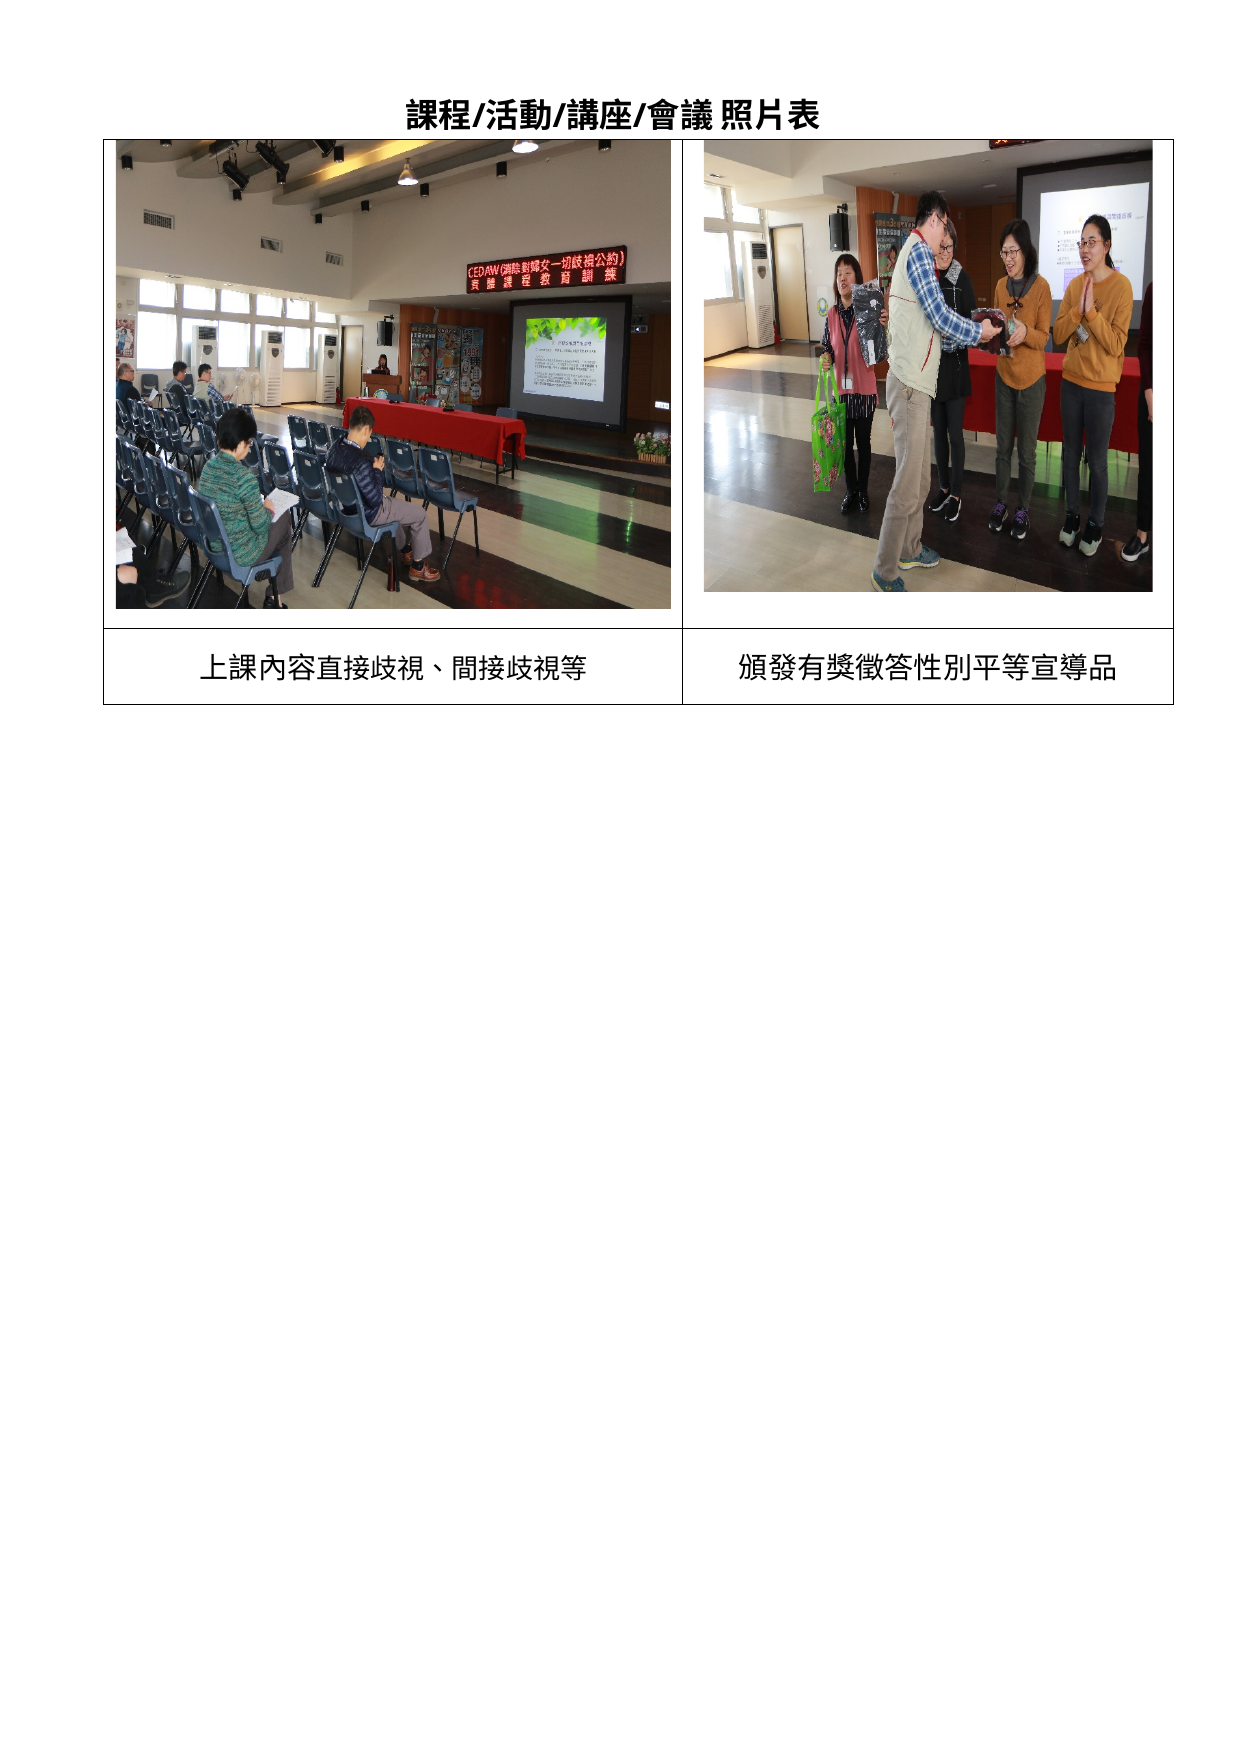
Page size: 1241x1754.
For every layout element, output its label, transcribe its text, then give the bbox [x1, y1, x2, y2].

table_cell 上課內容直接歧視、間接歧視等 [104, 629, 682, 704]
table_cell 頒發有獎徵答性別平等宣導品 [683, 629, 1173, 704]
table_cell [683, 140, 1173, 628]
picture [115, 140, 671, 609]
picture [703, 140, 1153, 592]
table_cell [104, 140, 682, 628]
